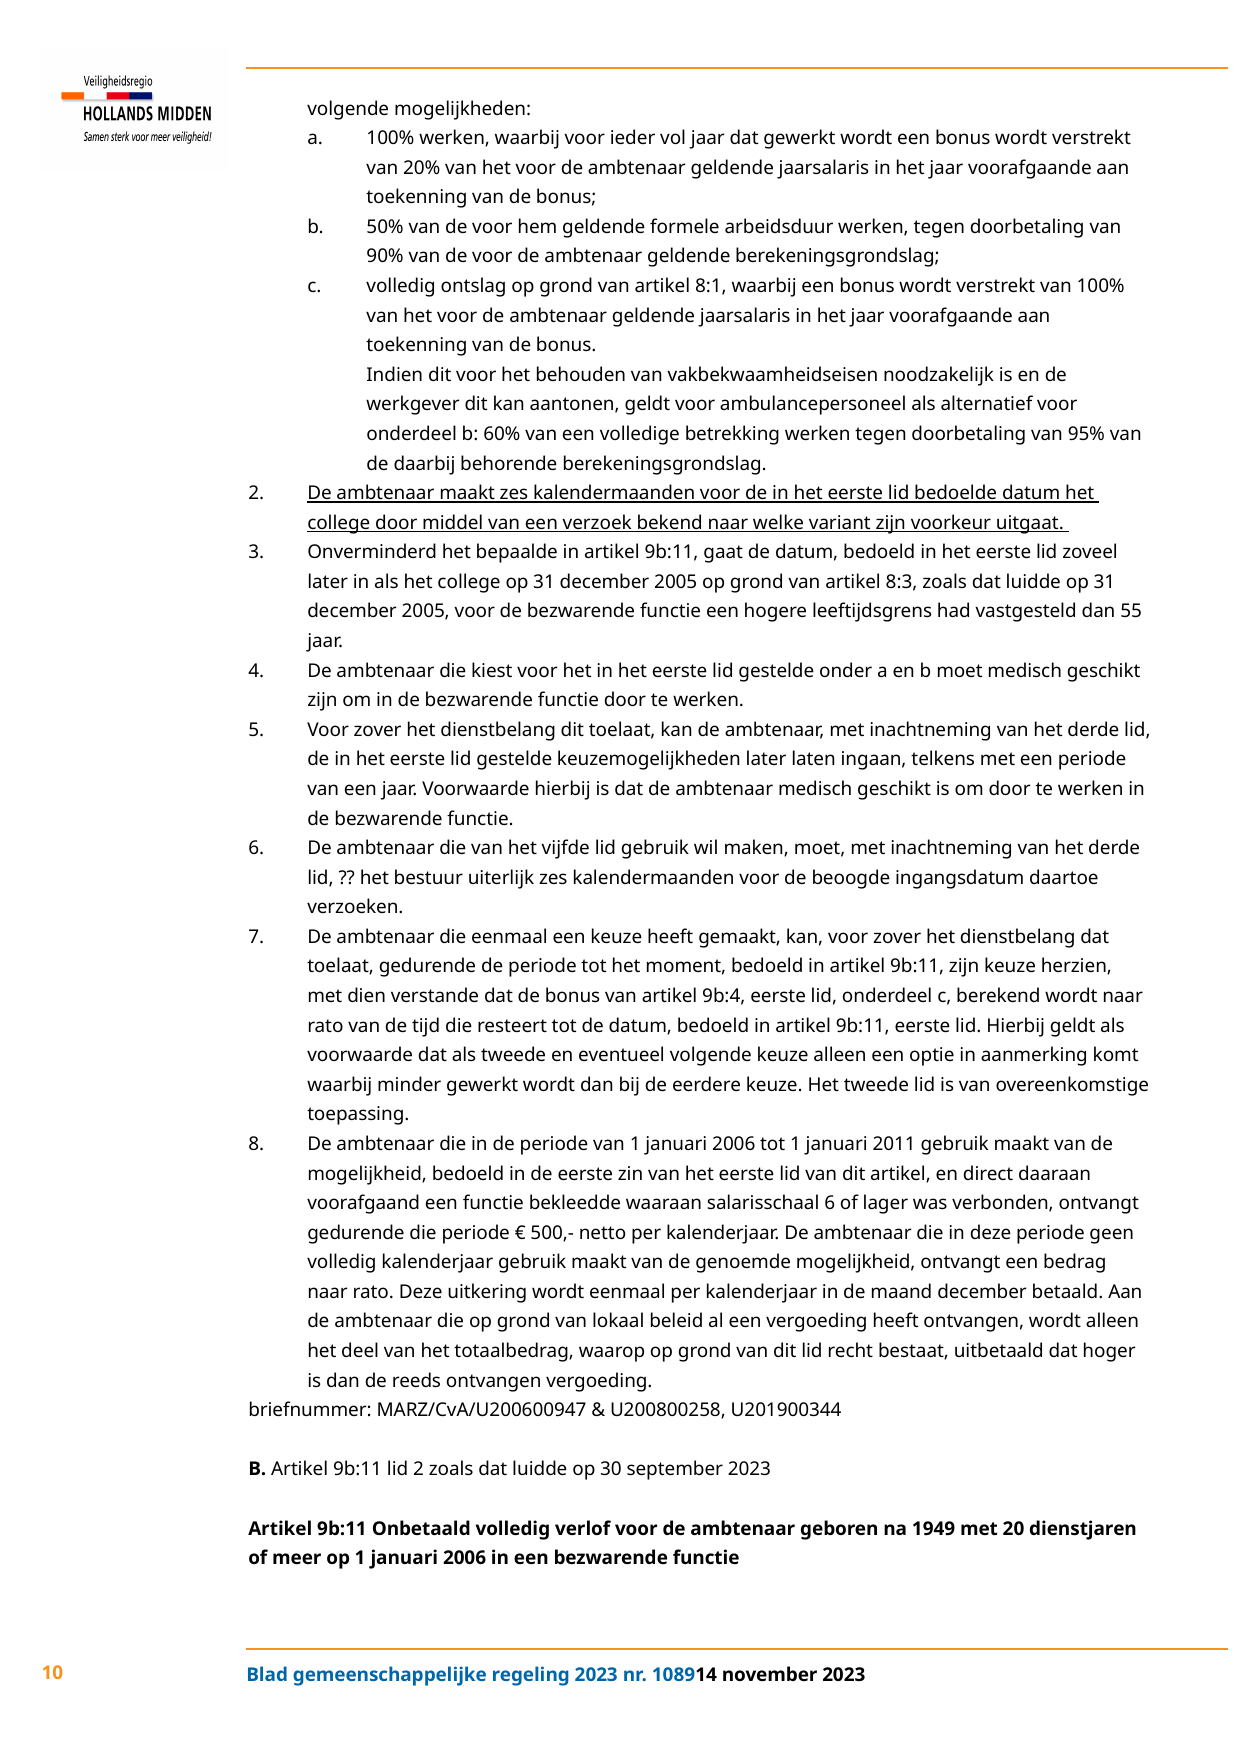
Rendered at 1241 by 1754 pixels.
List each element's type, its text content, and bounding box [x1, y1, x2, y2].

list volledig ontslag op grond van artikel 8:1, waarbij een bonus wordt verstrekt van 100% van het voor de ambtenaar geldende jaarsalaris in het jaar voorafgaande aan toekenning van de bonus. [307, 272, 1152, 357]
list De ambtenaar die van het vijfde lid gebruik wil maken, moet, met inachtneming van het derde lid, ?? het bestuur uiterlijk zes kalendermaanden voor de beoogde ingangsdatum daartoe verzoeken. [248, 834, 1152, 919]
list De ambtenaar die in de periode van 1 januari 2006 tot 1 januari 2011 gebruik maakt van de mogelijkheid, bedoeld in de eerste zin van het eerste lid van dit artikel, en direct daaraan voorafgaand een functie bekleedde waaraan salarisschaal 6 of lager was verbonden, ontvangt gedurende die periode € 500,- netto per kalenderjaar. De ambtenaar die in deze periode geen volledig kalenderjaar gebruik maakt van de genoemde mogelijkheid, ontvangt een bedrag naar rato. Deze uitkering wordt eenmaal per kalenderjaar in de maand december betaald. Aan de ambtenaar die op grond van lokaal beleid al een vergoeding heeft ontvangen, wordt alleen het deel van het totaalbedrag, waarop op grond van dit lid recht bestaat, uitbetaald dat hoger is dan de reeds ontvangen vergoeding. [248, 1130, 1152, 1393]
list De ambtenaar maakt zes kalendermaanden voor de in het eerste lid bedoelde datum het college door middel van een verzoek bekend naar welke variant zijn voorkeur uitgaat. [248, 479, 1152, 535]
text briefnummer: MARZ/CvA/U200600947 & U200800258, U201900344 [248, 1396, 1152, 1422]
list 100% werken, waarbij voor ieder vol jaar dat gewerkt wordt een bonus wordt verstrekt van 20% van het voor de ambtenaar geldende jaarsalaris in het jaar voorafgaande aan toekenning van de bonus; [307, 124, 1152, 209]
picture [41, 47, 231, 172]
list Onverminderd het bepaalde in artikel 9b:11, gaat de datum, bedoeld in het eerste lid zoveel later in als het college op 31 december 2005 op grond van artikel 8:3, zoals dat luidde op 31 december 2005, voor de bezwarende functie een hogere leeftijdsgrens had vastgesteld dan 55 jaar. [248, 538, 1152, 653]
text Artikel 9b:11 Onbetaald volledig verlof voor de ambtenaar geboren na 1949 met 20 dienstjaren of meer op 1 januari 2006 in een bezwarende functie [248, 1515, 1152, 1570]
list Indien dit voor het behouden van vakbekwaamheidseisen noodzakelijk is en de werkgever dit kan aantonen, geldt voor ambulancepersoneel als alternatief voor onderdeel b: 60% van een volledige betrekking werken tegen doorbetaling van 95% van de daarbij behorende berekeningsgrondslag. [307, 361, 1152, 476]
list Voor zover het dienstbelang dit toelaat, kan de ambtenaar, met inachtneming van het derde lid, de in het eerste lid gestelde keuzemogelijkheden later laten ingaan, telkens met een periode van een jaar. Voorwaarde hierbij is dat de ambtenaar medisch geschikt is om door te werken in de bezwarende functie. [248, 716, 1152, 831]
list volgende mogelijkheden: [248, 95, 1152, 121]
list 50% van de voor hem geldende formele arbeidsduur werken, tegen doorbetaling van 90% van de voor de ambtenaar geldende berekeningsgrondslag; [307, 213, 1152, 268]
list De ambtenaar die eenmaal een keuze heeft gemaakt, kan, voor zover het dienstbelang dat toelaat, gedurende de periode tot het moment, bedoeld in artikel 9b:11, zijn keuze herzien, met dien verstande dat de bonus van artikel 9b:4, eerste lid, onderdeel c, berekend wordt naar rato van de tijd die resteert tot de datum, bedoeld in artikel 9b:11, eerste lid. Hierbij geldt als voorwaarde dat als tweede en eventueel volgende keuze alleen een optie in aanmerking komt waarbij minder gewerkt wordt dan bij de eerdere keuze. Het tweede lid is van overeenkomstige toepassing. [248, 923, 1152, 1126]
text B. Artikel 9b:11 lid 2 zoals dat luidde op 30 september 2023 [248, 1456, 1152, 1481]
list De ambtenaar die kiest voor het in het eerste lid gestelde onder a en b moet medisch geschikt zijn om in de bezwarende functie door te werken. [248, 657, 1152, 712]
